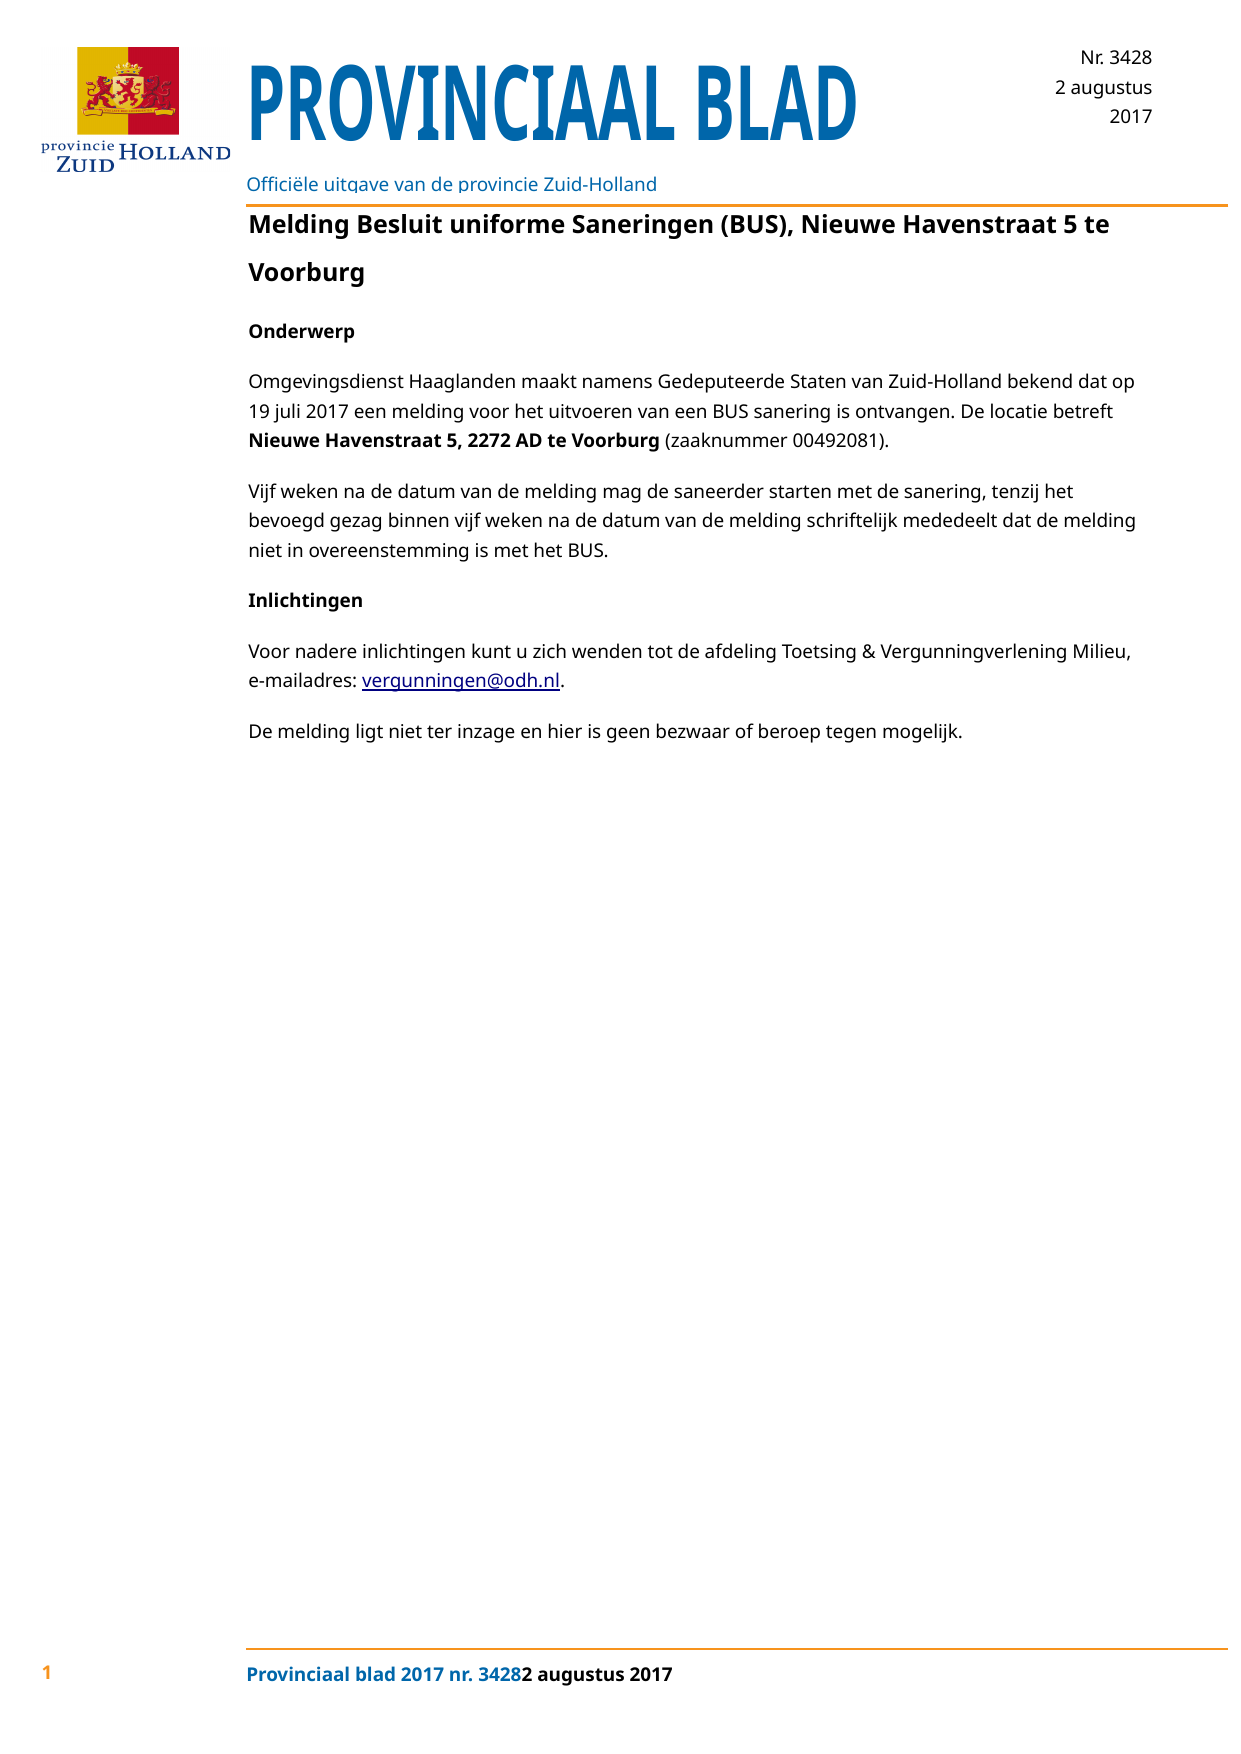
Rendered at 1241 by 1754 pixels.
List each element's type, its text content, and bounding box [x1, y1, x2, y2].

text Voor nadere inlichtingen kunt u zich wenden tot de afdeling Toetsing & Vergunningverlening Milieu, e-mailadres: vergunningen@odh.nl. [248, 638, 1152, 693]
text De melding ligt niet ter inzage en hier is geen bezwaar of beroep tegen mogelijk. [248, 718, 1152, 744]
text Omgevingsdienst Haaglanden maakt namens Gedeputeerde Staten van Zuid-Holland bekend dat op 19 juli 2017 een melding voor het uitvoeren van een BUS sanering is ontvangen. De locatie betreft Nieuwe Havenstraat 5, 2272 AD te Voorburg (zaaknummer 00492081). [248, 368, 1152, 453]
text Inlichtingen [248, 587, 1152, 613]
picture [41, 47, 231, 172]
text Onderwerp [248, 318, 1152, 344]
text Melding Besluit uniforme Saneringen (BUS), Nieuwe Havenstraat 5 te Voorburg [248, 207, 1152, 288]
text Vijf weken na de datum van de melding mag de saneerder starten met de sanering, tenzij het bevoegd gezag binnen vijf weken na de datum van de melding schriftelijk mededeelt dat de melding niet in overeenstemming is met het BUS. [248, 478, 1152, 563]
